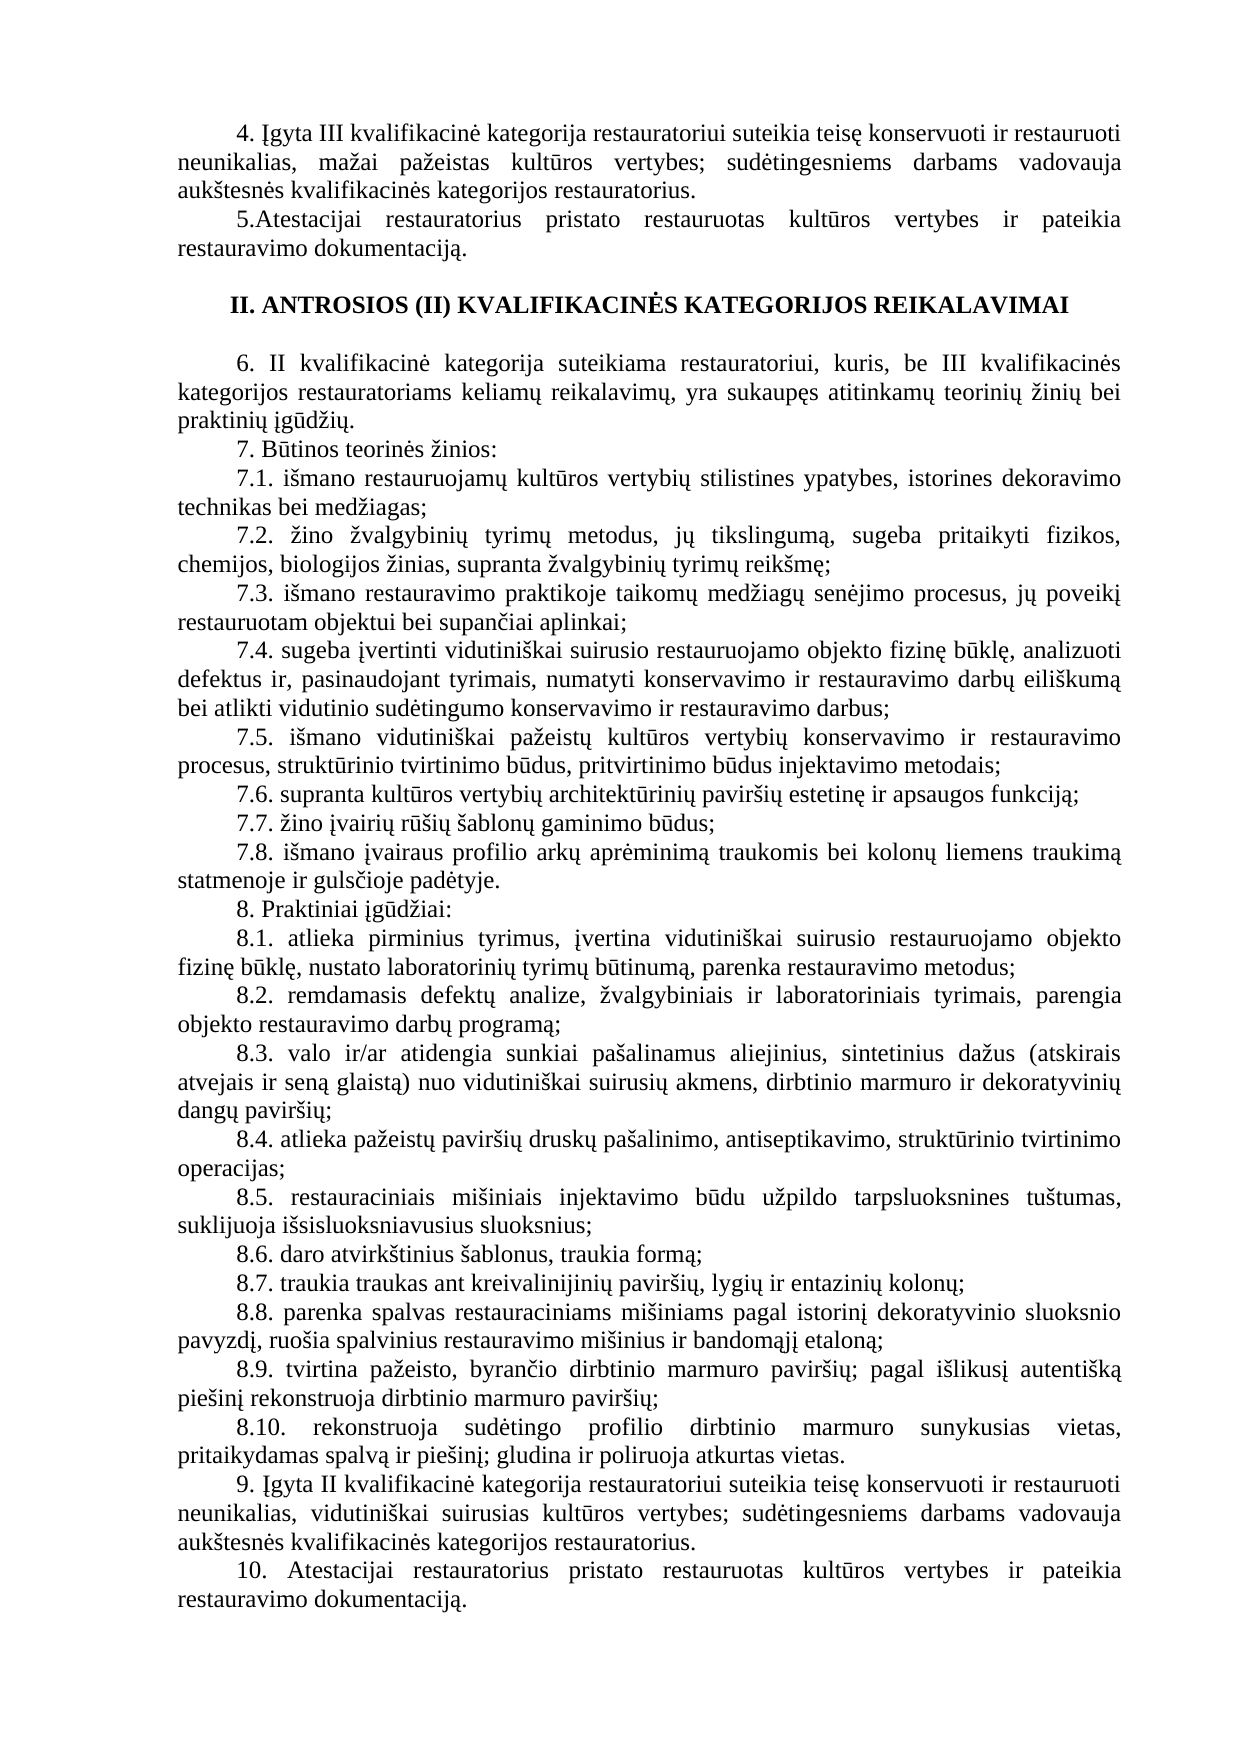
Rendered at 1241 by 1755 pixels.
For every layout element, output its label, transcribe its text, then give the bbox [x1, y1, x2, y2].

text 7. Būtinos teorinės žinios: [177, 434, 1122, 463]
text 8.6. daro atvirkštinius šablonus, traukia formą; [177, 1239, 1122, 1268]
text 8.4. atlieka pažeistų paviršių druskų pašalinimo, antiseptikavimo, struktūrinio tvirtinimo operacijas; [177, 1124, 1122, 1182]
text 8.7. traukia traukas ant kreivalinijinių paviršių, lygių ir entazinių kolonų; [177, 1268, 1122, 1297]
text 7.2. žino žvalgybinių tyrimų metodus, jų tikslingumą, sugeba pritaikyti fizikos, chemijos, biologijos žinias, supranta žvalgybinių tyrimų reikšmę; [177, 521, 1122, 578]
text 8.10. rekonstruoja sudėtingo profilio dirbtinio marmuro sunykusias vietas, pritaikydamas spalvą ir piešinį; gludina ir poliruoja atkurtas vietas. [177, 1412, 1122, 1469]
text 7.4. sugeba įvertinti vidutiniškai suirusio restauruojamo objekto fizinę būklę, analizuoti defektus ir, pasinaudojant tyrimais, numatyti konservavimo ir restauravimo darbų eiliškumą bei atlikti vidutinio sudėtingumo konservavimo ir restauravimo darbus; [177, 636, 1122, 722]
text 6. II kvalifikacinė kategorija suteikiama restauratoriui, kuris, be III kvalifikacinės kategorijos restauratoriams keliamų reikalavimų, yra sukaupęs atitinkamų teorinių žinių bei praktinių įgūdžių. [177, 348, 1122, 434]
text 8. Praktiniai įgūdžiai: [177, 894, 1122, 923]
text 7.8. išmano įvairaus profilio arkų aprėminimą traukomis bei kolonų liemens traukimą statmenoje ir gulsčioje padėtyje. [177, 837, 1122, 894]
text 8.9. tvirtina pažeisto, byrančio dirbtinio marmuro paviršių; pagal išlikusį autentišką piešinį rekonstruoja dirbtinio marmuro paviršių; [177, 1354, 1122, 1412]
text 8.5. restauraciniais mišiniais injektavimo būdu užpildo tarpsluoksnines tuštumas, suklijuoja išsisluoksniavusius sluoksnius; [177, 1182, 1122, 1239]
text 4. Įgyta III kvalifikacinė kategorija restauratoriui suteikia teisę konservuoti ir restauruoti neunikalias, mažai pažeistas kultūros vertybes; sudėtingesniems darbams vadovauja aukštesnės kvalifikacinės kategorijos restauratorius. [177, 118, 1122, 204]
text 5.Atestacijai restauratorius pristato restauruotas kultūros vertybes ir pateikia restauravimo dokumentaciją. [177, 204, 1122, 262]
text 7.1. išmano restauruojamų kultūros vertybių stilistines ypatybes, istorines dekoravimo technikas bei medžiagas; [177, 463, 1122, 521]
text 7.3. išmano restauravimo praktikoje taikomų medžiagų senėjimo procesus, jų poveikį restauruotam objektui bei supančiai aplinkai; [177, 578, 1122, 636]
text 10. Atestacijai restauratorius pristato restauruotas kultūros vertybes ir pateikia restauravimo dokumentaciją. [177, 1556, 1122, 1613]
text 8.3. valo ir/ar atidengia sunkiai pašalinamus aliejinius, sintetinius dažus (atskirais atvejais ir seną glaistą) nuo vidutiniškai suirusių akmens, dirbtinio marmuro ir dekoratyvinių dangų paviršių; [177, 1038, 1122, 1124]
text 7.5. išmano vidutiniškai pažeistų kultūros vertybių konservavimo ir restauravimo procesus, struktūrinio tvirtinimo būdus, pritvirtinimo būdus injektavimo metodais; [177, 722, 1122, 779]
text 7.7. žino įvairių rūšių šablonų gaminimo būdus; [177, 808, 1122, 837]
text 8.8. parenka spalvas restauraciniams mišiniams pagal istorinį dekoratyvinio sluoksnio pavyzdį, ruošia spalvinius restauravimo mišinius ir bandomąjį etaloną; [177, 1297, 1122, 1354]
text II. ANTROSIOS (II) KVALIFIKACINĖS KATEGORIJOS REIKALAVIMAI [177, 291, 1122, 319]
text 7.6. supranta kultūros vertybių architektūrinių paviršių estetinę ir apsaugos funkciją; [177, 779, 1122, 808]
text 8.1. atlieka pirminius tyrimus, įvertina vidutiniškai suirusio restauruojamo objekto fizinę būklę, nustato laboratorinių tyrimų būtinumą, parenka restauravimo metodus; [177, 923, 1122, 981]
text 9. Įgyta II kvalifikacinė kategorija restauratoriui suteikia teisę konservuoti ir restauruoti neunikalias, vidutiniškai suirusias kultūros vertybes; sudėtingesniems darbams vadovauja aukštesnės kvalifikacinės kategorijos restauratorius. [177, 1469, 1122, 1556]
text 8.2. remdamasis defektų analize, žvalgybiniais ir laboratoriniais tyrimais, parengia objekto restauravimo darbų programą; [177, 981, 1122, 1038]
